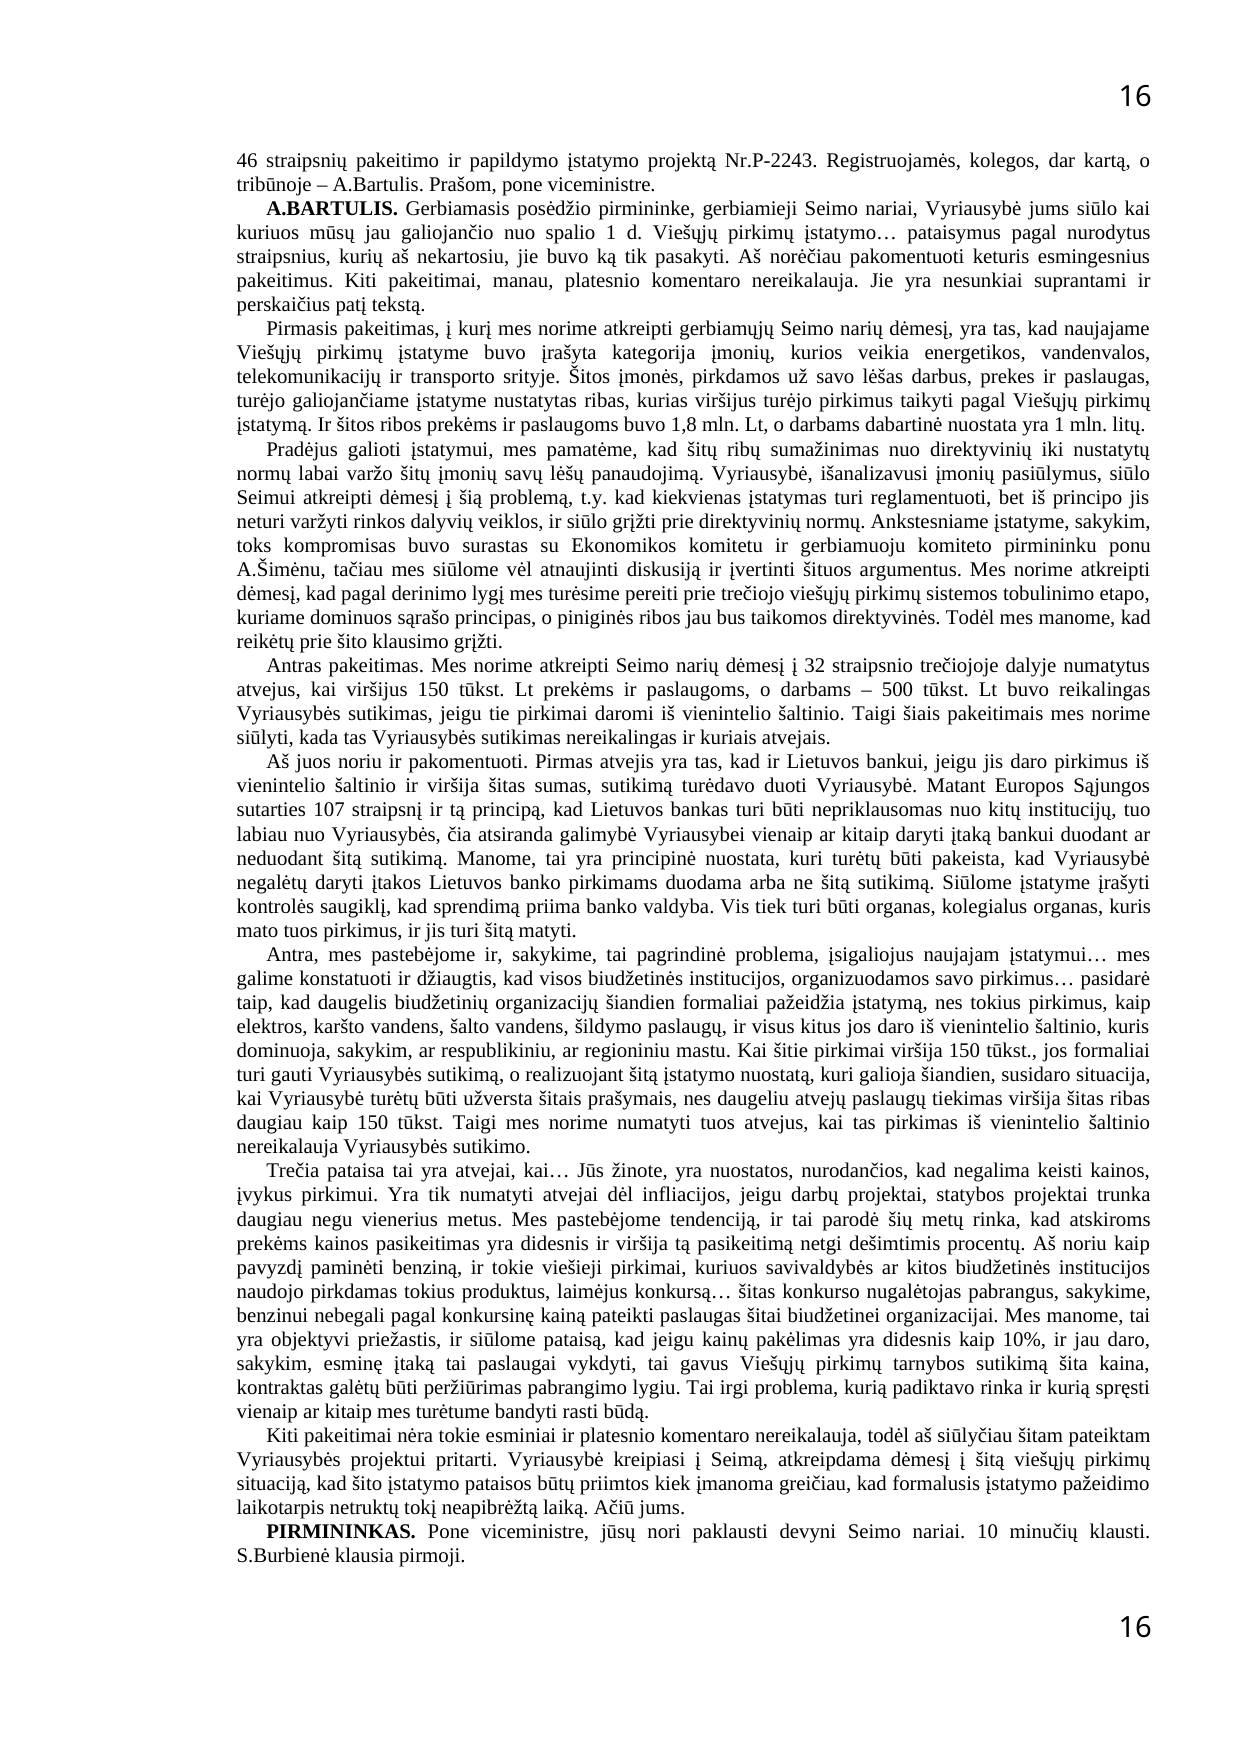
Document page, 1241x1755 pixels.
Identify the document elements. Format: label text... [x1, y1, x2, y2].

text Kiti pakeitimai nėra tokie esminiai ir platesnio komentaro nereikalauja, todėl aš siūlyčiau šitam pateiktam Vyriausybės projektui pritarti. Vyriausybė kreipiasi į Seimą, atkreipdama dėmesį į šitą viešųjų pirkimų situaciją, kad šito įstatymo pataisos būtų priimtos kiek įmanoma greičiau, kad formalusis įstatymo pažeidimo laikotarpis netruktų tokį neapibrėžtą laiką. Ačiū jums. [236, 1423, 1152, 1519]
text 46 straipsnių pakeitimo ir papildymo įstatymo projektą Nr.P-2243. Registruojamės, kolegos, dar kartą, o tribūnoje – A.Bartulis. Prašom, pone viceministre. [236, 148, 1152, 196]
text Aš juos noriu ir pakomentuoti. Pirmas atvejis yra tas, kad ir Lietuvos bankui, jeigu jis daro pirkimus iš vienintelio šaltinio ir viršija šitas sumas, sutikimą turėdavo duoti Vyriausybė. Matant Europos Sąjungos sutarties 107 straipsnį ir tą principą, kad Lietuvos bankas turi būti nepriklausomas nuo kitų institucijų, tuo labiau nuo Vyriausybės, čia atsiranda galimybė Vyriausybei vienaip ar kitaip daryti įtaką bankui duodant ar neduodant šitą sutikimą. Manome, tai yra principinė nuostata, kuri turėtų būti pakeista, kad Vyriausybė negalėtų daryti įtakos Lietuvos banko pirkimams duodama arba ne šitą sutikimą. Siūlome įstatyme įrašyti kontrolės saugiklį, kad sprendimą priima banko valdyba. Vis tiek turi būti organas, kolegialus organas, kuris mato tuos pirkimus, ir jis turi šitą matyti. [236, 749, 1152, 942]
text Antra, mes pastebėjome ir, sakykime, tai pagrindinė problema, įsigaliojus naujajam įstatymui… mes galime konstatuoti ir džiaugtis, kad visos biudžetinės institucijos, organizuodamos savo pirkimus… pasidarė taip, kad daugelis biudžetinių organizacijų šiandien formaliai pažeidžia įstatymą, nes tokius pirkimus, kaip elektros, karšto vandens, šalto vandens, šildymo paslaugų, ir visus kitus jos daro iš vienintelio šaltinio, kuris dominuoja, sakykim, ar respublikiniu, ar regioniniu mastu. Kai šitie pirkimai viršija 150 tūkst., jos formaliai turi gauti Vyriausybės sutikimą, o realizuojant šitą įstatymo nuostatą, kuri galioja šiandien, susidaro situacija, kai Vyriausybė turėtų būti užversta šitais prašymais, nes daugeliu atvejų paslaugų tiekimas viršija šitas ribas daugiau kaip 150 tūkst. Taigi mes norime numatyti tuos atvejus, kai tas pirkimas iš vienintelio šaltinio nereikalauja Vyriausybės sutikimo. [236, 942, 1152, 1158]
text PIRMININKAS. Pone viceministre, jūsų nori paklausti devyni Seimo nariai. 10 minučių klausti. S.Burbienė klausia pirmoji. [236, 1519, 1152, 1567]
text Pirmasis pakeitimas, į kurį mes norime atkreipti gerbiamųjų Seimo narių dėmesį, yra tas, kad naujajame Viešųjų pirkimų įstatyme buvo įrašyta kategorija įmonių, kurios veikia energetikos, vandenvalos, telekomunikacijų ir transporto srityje. Šitos įmonės, pirkdamos už savo lėšas darbus, prekes ir paslaugas, turėjo galiojančiame įstatyme nustatytas ribas, kurias viršijus turėjo pirkimus taikyti pagal Viešųjų pirkimų įstatymą. Ir šitos ribos prekėms ir paslaugoms buvo 1,8 mln. Lt, o darbams dabartinė nuostata yra 1 mln. litų. [236, 316, 1152, 436]
text Trečia pataisa tai yra atvejai, kai… Jūs žinote, yra nuostatos, nurodančios, kad negalima keisti kainos, įvykus pirkimui. Yra tik numatyti atvejai dėl infliacijos, jeigu darbų projektai, statybos projektai trunka daugiau negu vienerius metus. Mes pastebėjome tendenciją, ir tai parodė šių metų rinka, kad atskiroms prekėms kainos pasikeitimas yra didesnis ir viršija tą pasikeitimą netgi dešimtimis procentų. Aš noriu kaip pavyzdį paminėti benziną, ir tokie viešieji pirkimai, kuriuos savivaldybės ar kitos biudžetinės institucijos naudojo pirkdamas tokius produktus, laimėjus konkursą… šitas konkurso nugalėtojas pabrangus, sakykime, benzinui nebegali pagal konkursinę kainą pateikti paslaugas šitai biudžetinei organizacijai. Mes manome, tai yra objektyvi priežastis, ir siūlome pataisą, kad jeigu kainų pakėlimas yra didesnis kaip 10%, ir jau daro, sakykim, esminę įtaką tai paslaugai vykdyti, tai gavus Viešųjų pirkimų tarnybos sutikimą šita kaina, kontraktas galėtų būti peržiūrimas pabrangimo lygiu. Tai irgi problema, kurią padiktavo rinka ir kurią spręsti vienaip ar kitaip mes turėtume bandyti rasti būdą. [236, 1158, 1152, 1423]
text A.BARTULIS. Gerbiamasis posėdžio pirmininke, gerbiamieji Seimo nariai, Vyriausybė jums siūlo kai kuriuos mūsų jau galiojančio nuo spalio 1 d. Viešųjų pirkimų įstatymo… pataisymus pagal nurodytus straipsnius, kurių aš nekartosiu, jie buvo ką tik pasakyti. Aš norėčiau pakomentuoti keturis esmingesnius pakeitimus. Kiti pakeitimai, manau, platesnio komentaro nereikalauja. Jie yra nesunkiai suprantami ir perskaičius patį tekstą. [236, 196, 1152, 316]
text Antras pakeitimas. Mes norime atkreipti Seimo narių dėmesį į 32 straipsnio trečiojoje dalyje numatytus atvejus, kai viršijus 150 tūkst. Lt prekėms ir paslaugoms, o darbams – 500 tūkst. Lt buvo reikalingas Vyriausybės sutikimas, jeigu tie pirkimai daromi iš vienintelio šaltinio. Taigi šiais pakeitimais mes norime siūlyti, kada tas Vyriausybės sutikimas nereikalingas ir kuriais atvejais. [236, 653, 1152, 749]
text Pradėjus galioti įstatymui, mes pamatėme, kad šitų ribų sumažinimas nuo direktyvinių iki nustatytų normų labai varžo šitų įmonių savų lėšų panaudojimą. Vyriausybė, išanalizavusi įmonių pasiūlymus, siūlo Seimui atkreipti dėmesį į šią problemą, t.y. kad kiekvienas įstatymas turi reglamentuoti, bet iš principo jis neturi varžyti rinkos dalyvių veiklos, ir siūlo grįžti prie direktyvinių normų. Ankstesniame įstatyme, sakykim, toks kompromisas buvo surastas su Ekonomikos komitetu ir gerbiamuoju komiteto pirmininku ponu A.Šimėnu, tačiau mes siūlome vėl atnaujinti diskusiją ir įvertinti šituos argumentus. Mes norime atkreipti dėmesį, kad pagal derinimo lygį mes turėsime pereiti prie trečiojo viešųjų pirkimų sistemos tobulinimo etapo, kuriame dominuos sąrašo principas, o piniginės ribos jau bus taikomos direktyvinės. Todėl mes manome, kad reikėtų prie šito klausimo grįžti. [236, 436, 1152, 653]
